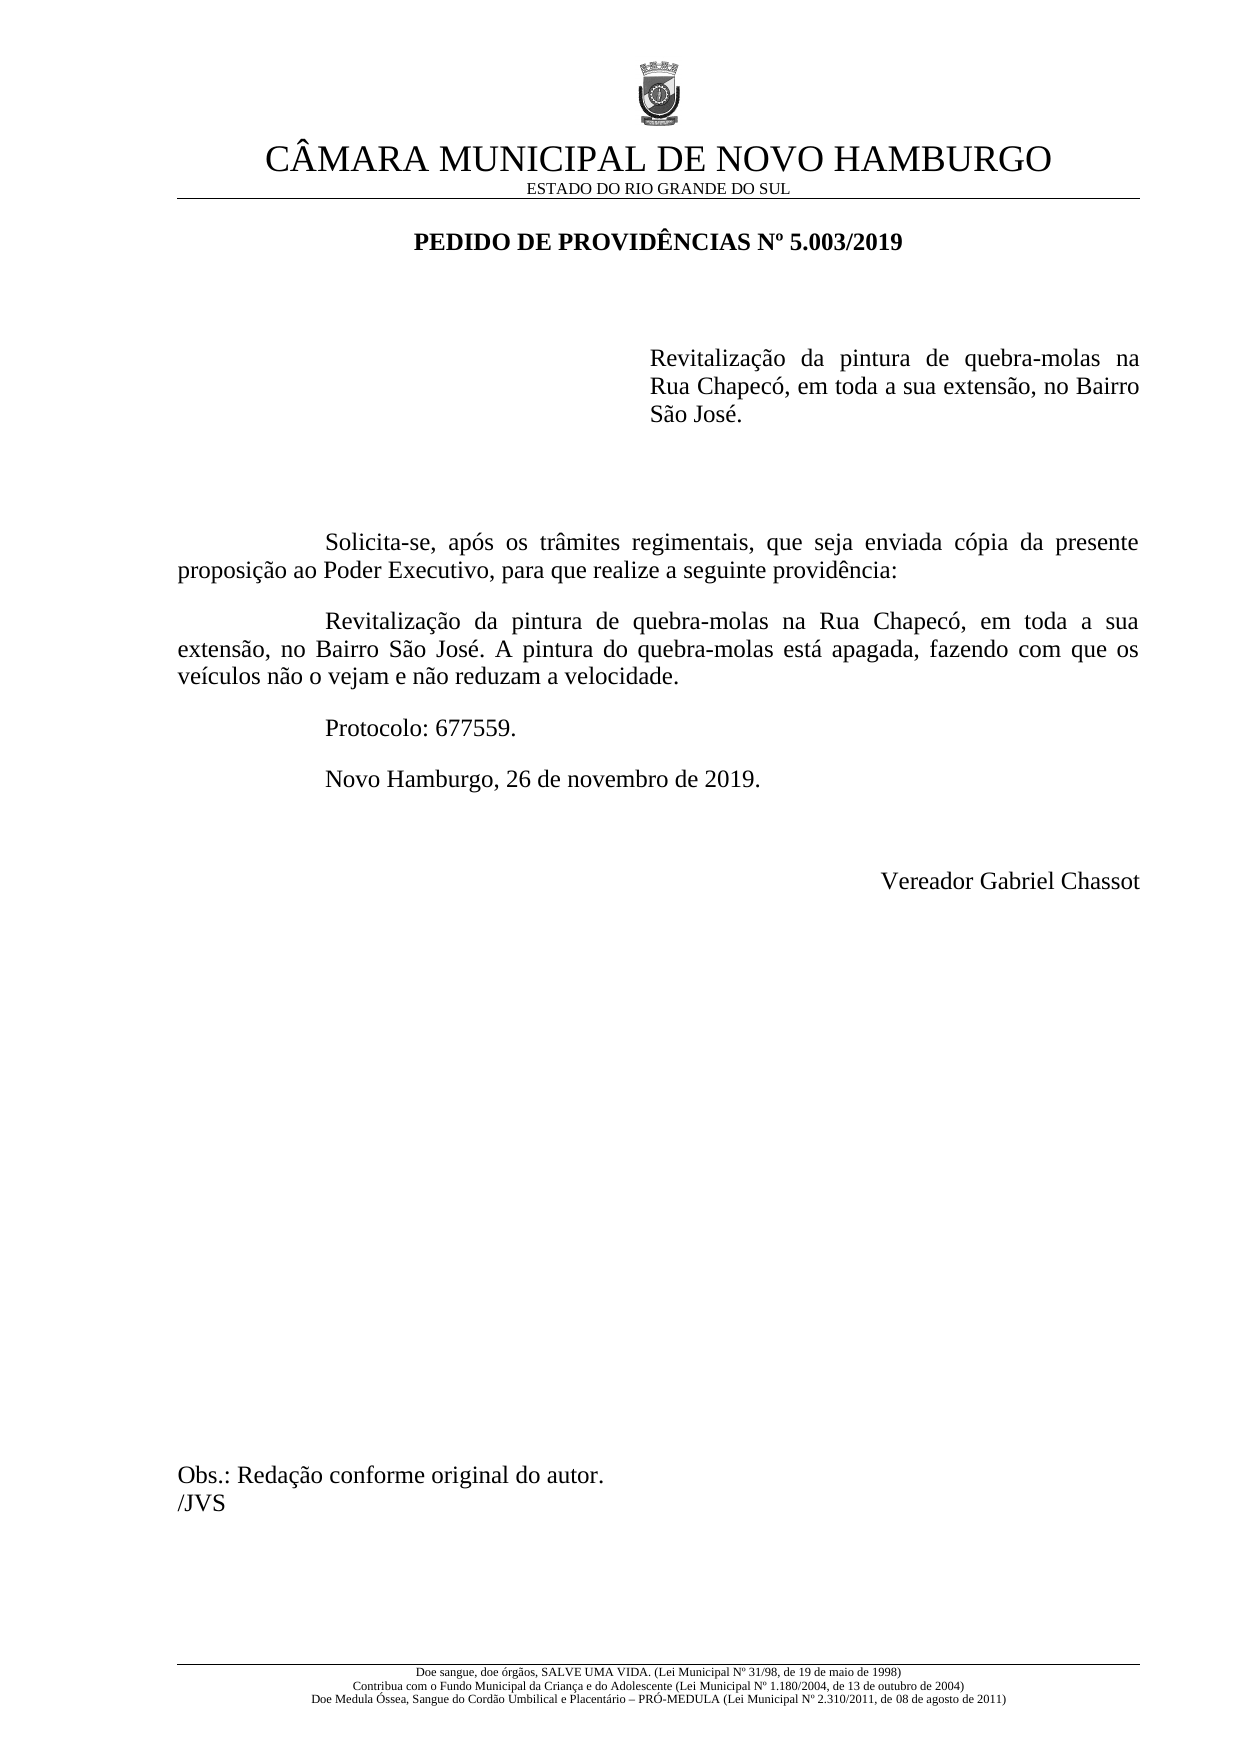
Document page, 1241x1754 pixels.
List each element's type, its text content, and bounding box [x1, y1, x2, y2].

text Vereador Gabriel Chassot [177, 867, 1140, 895]
text Revitalização da pintura de quebra-molas na Rua Chapecó, em toda a sua extensão, no Bairro São José. A pintura do quebra-molas está apagada, fazendo com que os veículos não o vejam e não reduzam a velocidade. [177, 607, 1140, 690]
text Protocolo: 677559. [177, 714, 1140, 741]
text PEDIDO DE PROVIDÊNCIAS Nº 5.003/2019 [177, 228, 1140, 256]
text Revitalização da pintura de quebra-molas na Rua Chapecó, em toda a sua extensão, no Bairro São José. [649, 344, 1140, 428]
text Obs.: Redação conforme original do autor. [177, 1461, 1140, 1489]
text Novo Hamburgo, 26 de novembro de 2019. [177, 765, 1140, 793]
text Solicita-se, após os trâmites regimentais, que seja enviada cópia da presente proposição ao Poder Executivo, para que realize a seguinte providência: [177, 528, 1140, 583]
text /JVS [177, 1489, 1140, 1516]
